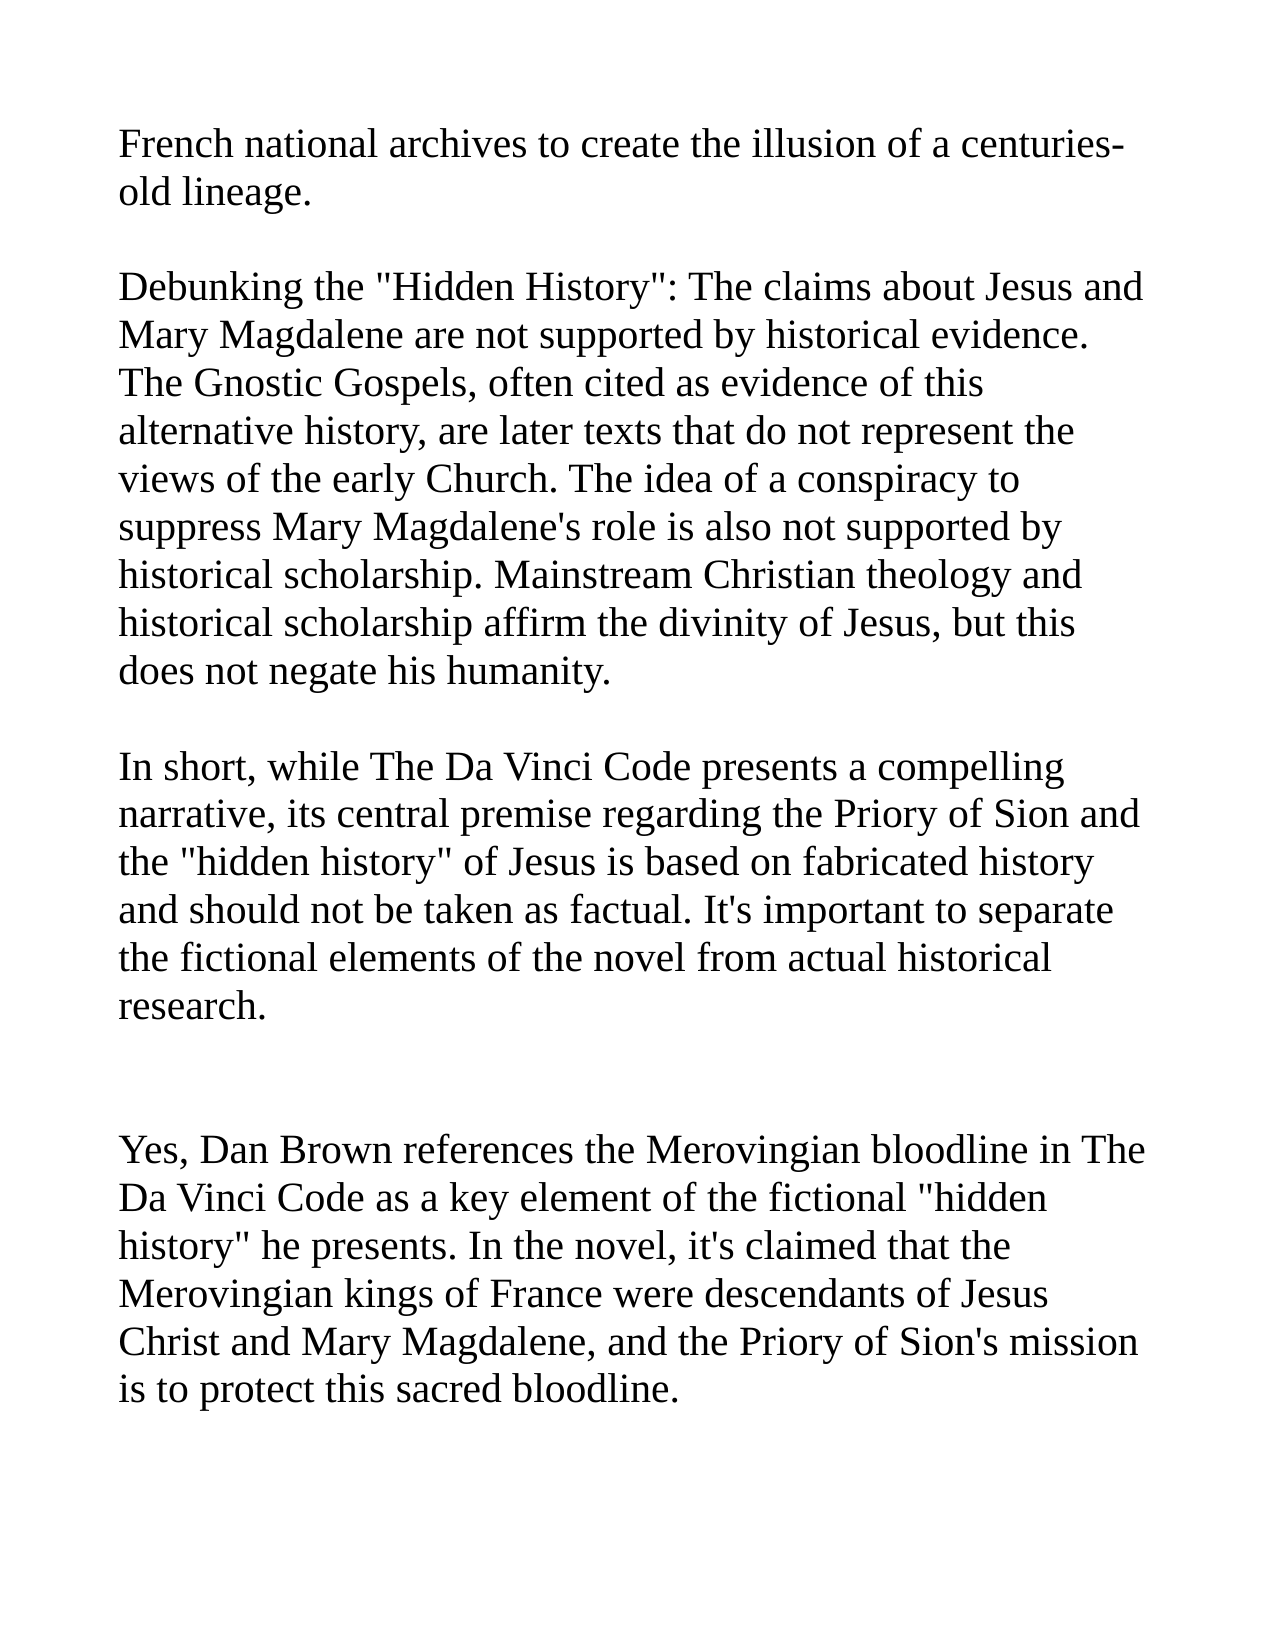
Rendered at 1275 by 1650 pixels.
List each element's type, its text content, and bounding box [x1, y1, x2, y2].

text Debunking the "Hidden History": The claims about Jesus and Mary Magdalene are not supported by historical evidence. The Gnostic Gospels, often cited as evidence of this alternative history, are later texts that do not represent the views of the early Church. The idea of a conspiracy to suppress Mary Magdalene's role is also not supported by historical scholarship. Mainstream Christian theology and historical scholarship affirm the divinity of Jesus, but this does not negate his humanity. [118, 262, 1157, 693]
text Yes, Dan Brown references the Merovingian bloodline in The Da Vinci Code as a key element of the fictional "hidden history" he presents. In the novel, it's claimed that the Merovingian kings of France were descendants of Jesus Christ and Mary Magdalene, and the Priory of Sion's mission is to protect this sacred bloodline. [118, 1124, 1157, 1412]
text In short, while The Da Vinci Code presents a compelling narrative, its central premise regarding the Priory of Sion and the "hidden history" of Jesus is based on fabricated history and should not be taken as factual. It's important to separate the fictional elements of the novel from actual historical research. [118, 741, 1157, 1028]
text French national archives to create the illusion of a centuries-old lineage. [118, 118, 1157, 214]
